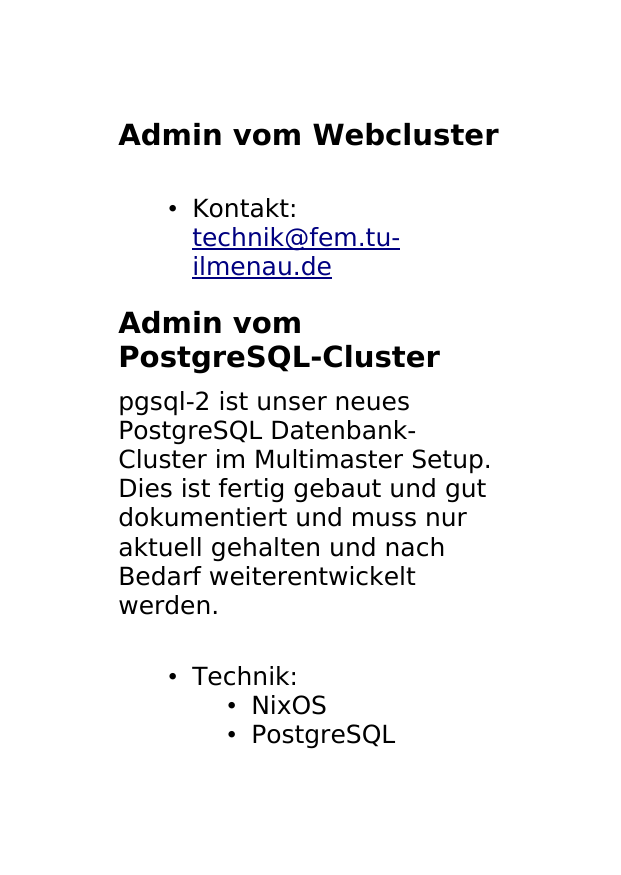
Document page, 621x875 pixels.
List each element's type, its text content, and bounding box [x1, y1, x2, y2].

list NixOS [236, 691, 502, 721]
list PostgreSQL [236, 721, 502, 750]
list Kontakt: technik@fem.tu-ilmenau.de [177, 194, 502, 282]
list Technik: [177, 662, 502, 691]
subtitle Admin vom PostgreSQL-Cluster [118, 307, 502, 374]
text pgsql-2 ist unser neues PostgreSQL Datenbank-Cluster im Multimaster Setup. Dies ist fertig gebaut und gut dokumentiert und muss nur aktuell gehalten und nach Bedarf weiterentwickelt werden. [118, 387, 502, 620]
subtitle Admin vom Webcluster [118, 118, 502, 152]
